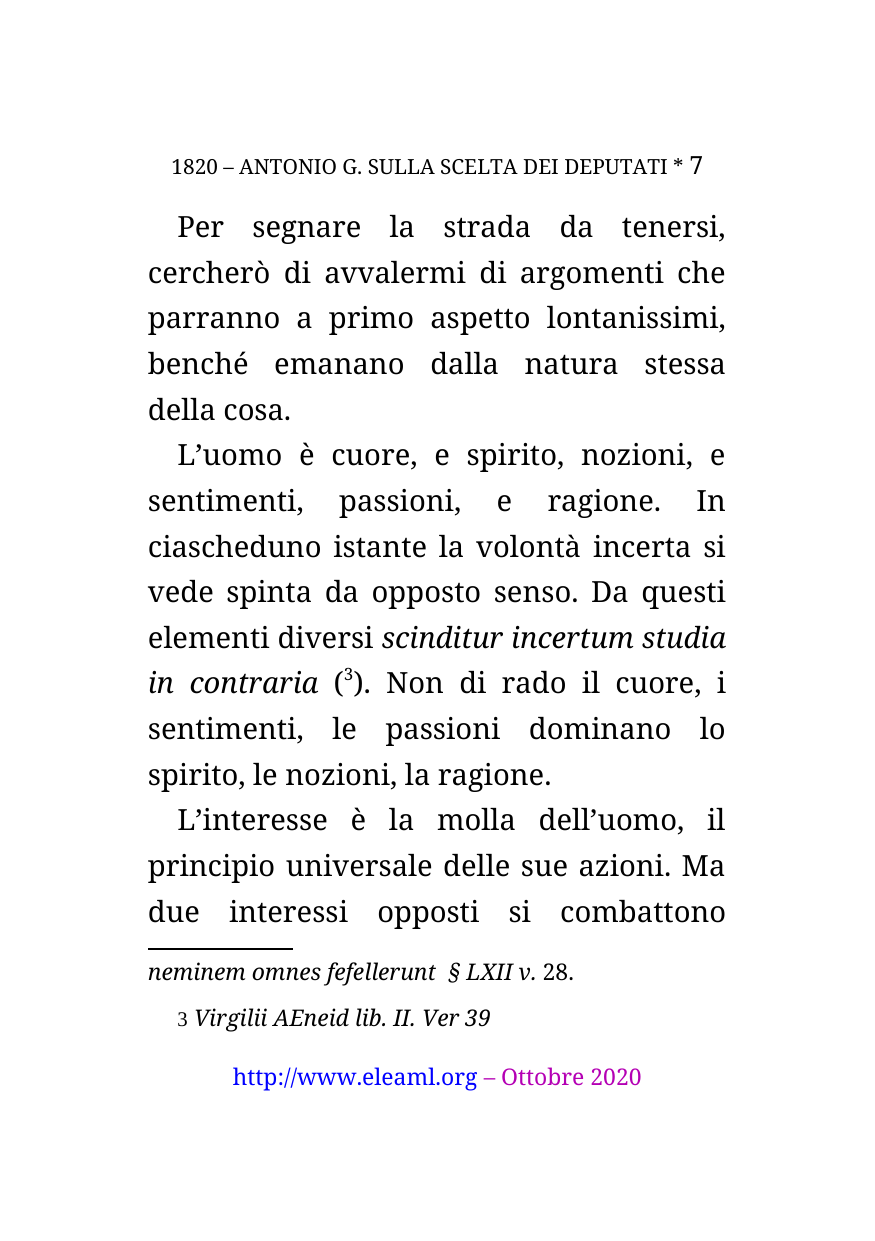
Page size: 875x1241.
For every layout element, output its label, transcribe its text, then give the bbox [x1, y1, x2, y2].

text L’uomo è cuore, e spirito, nozioni, e sentimenti, passioni, e ragione. In ciascheduno istante la volontà incerta si vede spinta da opposto senso. Da questi elementi diversi scinditur incertum studia in contraria (). Non di rado il cuore, i sentimenti, le passioni dominano lo spirito, le nozioni, la ragione. [148, 435, 726, 794]
text Per segnare la strada da tenersi, cercherò di avvalermi di argomenti che parranno a primo aspetto lontanissimi, benché emanano dalla natura stessa della cosa. [148, 207, 726, 429]
text Virgilii AEneid lib. II. Ver 39 [148, 1002, 726, 1034]
text neminem omnes fefellerunt § LXII v. 28. [148, 956, 726, 987]
text L’interesse è la molla dell’uomo, il principio universale delle sue azioni. Ma due interessi opposti si combattono [148, 800, 726, 931]
